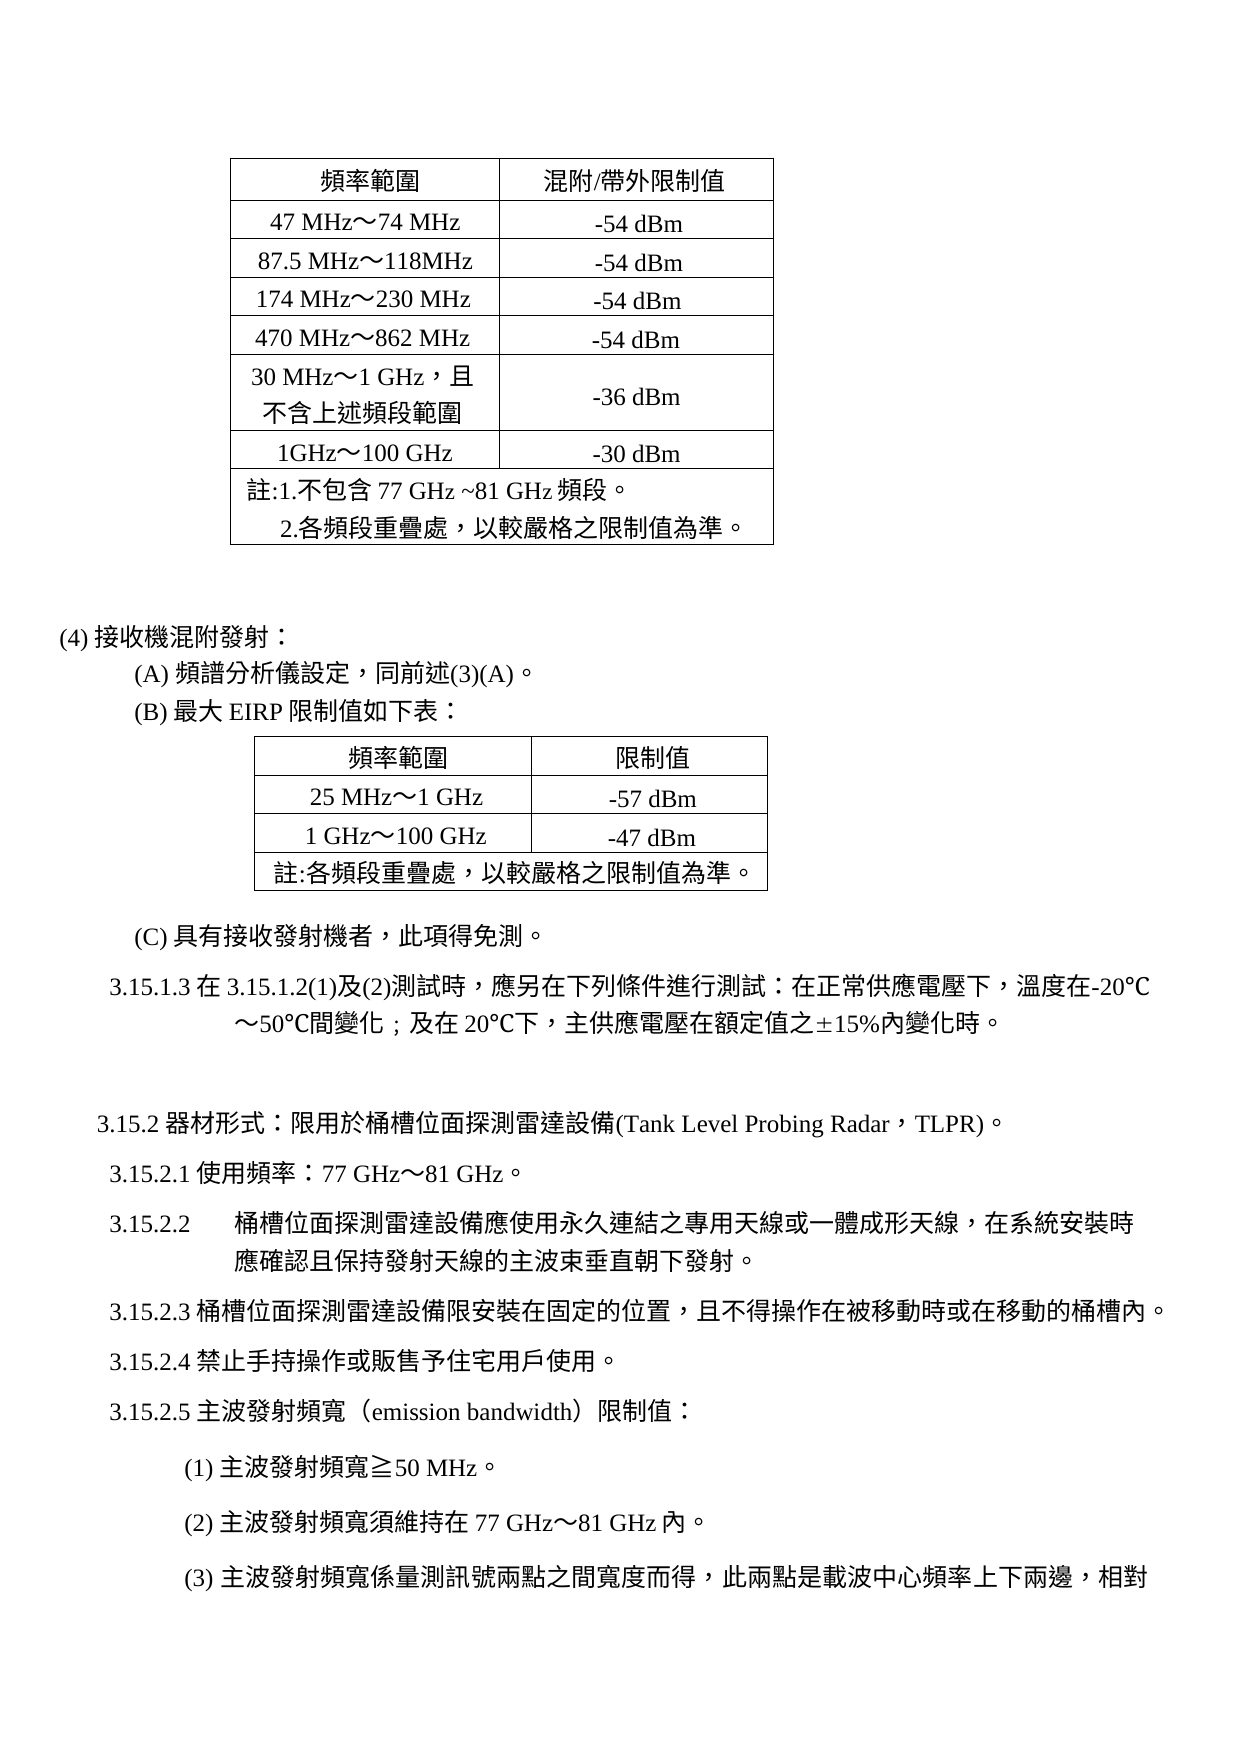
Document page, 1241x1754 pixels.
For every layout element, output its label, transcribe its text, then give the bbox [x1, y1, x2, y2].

text (2) 主波發射頻寬須維持在77 GHz～81 GHz內。 [184, 1502, 1152, 1538]
text 3.15.2.2 桶槽位面探測雷達設備應使用永久連結之專用天線或一體成形天線，在系統安裝時應確認且保持發射天線的主波束垂直朝下發射。 [59, 1203, 1152, 1278]
table_cell -54 dBm [500, 316, 773, 354]
text (A) 頻譜分析儀設定，同前述(3)(A)。 [59, 653, 1152, 691]
text 3.15.2.4 禁止手持操作或販售予住宅用戶使用。 [59, 1341, 1152, 1378]
text (1) 主波發射頻寬≧50 MHz。 [184, 1447, 1152, 1483]
table_cell 1GHz～100 GHz [231, 431, 499, 468]
table_cell -36 dBm [500, 355, 773, 430]
table_cell 30 MHz～1 GHz，且 不含上述頻段範圍 [231, 355, 499, 430]
table_cell 87.5 MHz～118MHz [231, 239, 499, 277]
table_cell 470 MHz～862 MHz [231, 316, 499, 354]
table_cell 174 MHz～230 MHz [231, 278, 499, 315]
text 3.15.1.3 在3.15.1.2(1)及(2)測試時，應另在下列條件進行測試：在正常供應電壓下，溫度在-20℃～50℃間變化﹔及在20℃下，主供應電壓在額定值之15%內變化時。 [59, 966, 1152, 1041]
table_header 頻率範圍 [255, 737, 531, 774]
text 3.15.2.1 使用頻率：77 GHz～81 GHz。 [59, 1153, 1152, 1191]
text (4) 接收機混附發射： [59, 617, 1152, 653]
table_cell -54 dBm [500, 201, 773, 238]
table_cell 註:各頻段重疊處，以較嚴格之限制值為準。 [255, 853, 767, 890]
table_cell 1 GHz～100 GHz [255, 814, 531, 852]
table_cell -30 dBm [500, 431, 773, 468]
text (C) 具有接收發射機者，此項得免測。 [59, 916, 1152, 953]
table_cell 47 MHz～74 MHz [231, 201, 499, 238]
table_cell 註:1.不包含77 GHz ~81 GHz頻段。 2.各頻段重疊處，以較嚴格之限制值為準。 [231, 469, 773, 544]
table_cell 25 MHz～1 GHz [255, 776, 531, 813]
text (B) 最大EIRP限制值如下表： [59, 691, 1152, 728]
table_header 頻率範圍 [231, 159, 499, 199]
text 3.15.2.5 主波發射頻寬（emission bandwidth）限制值： [59, 1391, 1152, 1428]
text 3.15.2.3 桶槽位面探測雷達設備限安裝在固定的位置，且不得操作在被移動時或在移動的桶槽內。 [59, 1291, 1152, 1328]
text 3.15.2 器材形式：限用於桶槽位面探測雷達設備(Tank Level Probing Radar，TLPR)。 [59, 1103, 1152, 1141]
table_cell -47 dBm [532, 814, 767, 852]
table_cell -57 dBm [532, 776, 767, 813]
table_cell -54 dBm [500, 239, 773, 277]
text (3) 主波發射頻寬係量測訊號兩點之間寬度而得，此兩點是載波中心頻率上下兩邊，相對 [184, 1557, 1152, 1593]
table_header 限制值 [532, 737, 767, 774]
table_cell -54 dBm [500, 278, 773, 315]
table_header 混附/帶外限制值 [500, 159, 773, 199]
